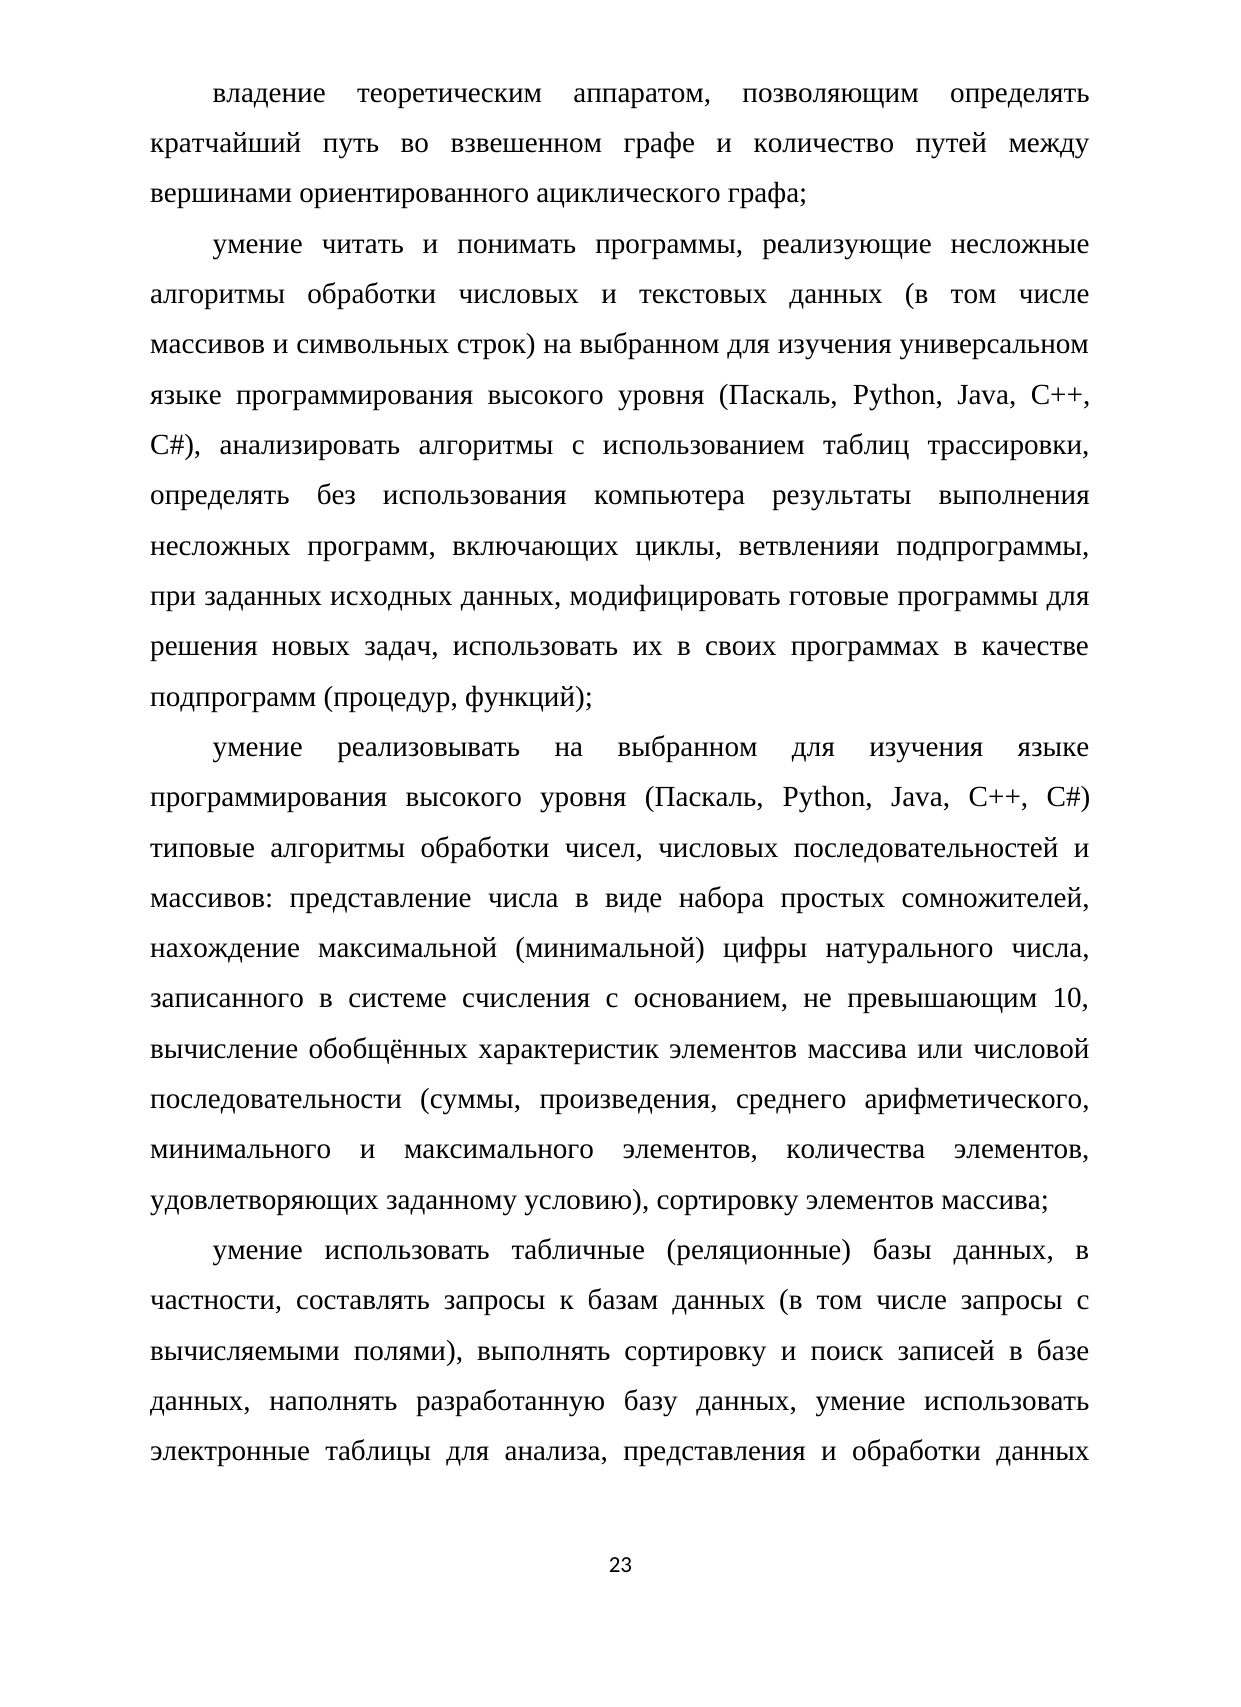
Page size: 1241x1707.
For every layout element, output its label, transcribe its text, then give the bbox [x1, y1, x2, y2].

text умение читать и понимать программы, реализующие несложные алгоритмы обработки числовых и текстовых данных (в том числе массивов и символьных строк) на выбранном для изучения универсальном языке программирования высокого уровня (Паскаль, Python, Java, C++, C#), анализировать алгоритмы с использованием таблиц трассировки, определять без использования компьютера результаты выполнения несложных программ, включающих циклы, ветвленияи подпрограммы, при заданных исходных данных, модифицировать готовые программы для решения новых задач, использовать их в своих программах в качестве подпрограмм (процедур, функций); [150, 226, 1090, 712]
text умение использовать табличные (реляционные) базы данных, в частности, составлять запросы к базам данных (в том числе запросы с вычисляемыми полями), выполнять сортировку и поиск записей в базе данных, наполнять разработанную базу данных, умение использовать электронные таблицы для анализа, представления и обработки данных [150, 1232, 1090, 1467]
text умение реализовывать на выбранном для изучения языке программирования высокого уровня (Паскаль, Python, Java, C++, C#) типовые алгоритмы обработки чисел, числовых последовательностей и массивов: представление числа в виде набора простых сомножителей, нахождение максимальной (минимальной) цифры натурального числа, записанного в системе счисления с основанием, не превышающим 10, вычисление обобщённых характеристик элементов массива или числовой последовательности (суммы, произведения, среднего арифметического, минимального и максимального элементов, количества элементов, удовлетворяющих заданному условию), сортировку элементов массива; [150, 729, 1090, 1215]
text владение теоретическим аппаратом, позволяющим определять кратчайший путь во взвешенном графе и количество путей между вершинами ориентированного ациклического графа; [150, 75, 1090, 209]
